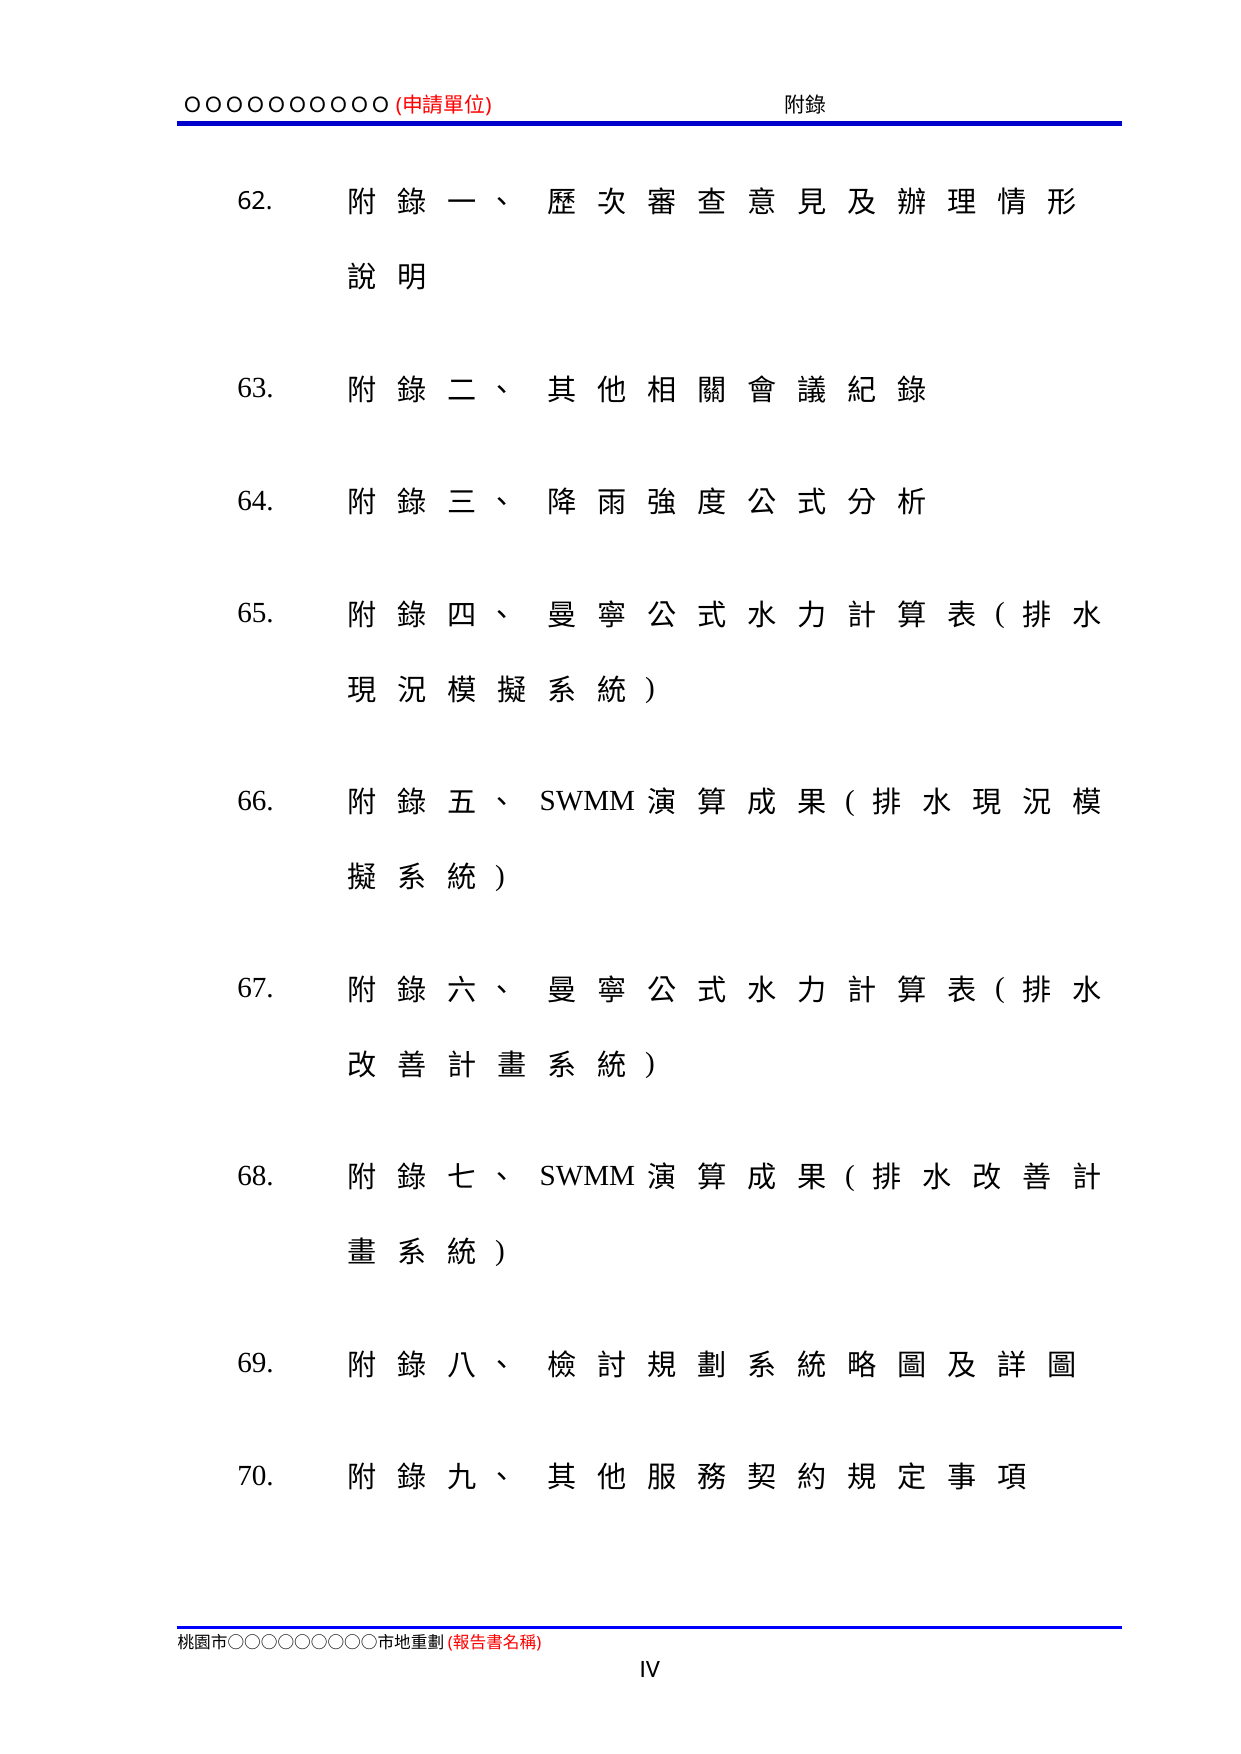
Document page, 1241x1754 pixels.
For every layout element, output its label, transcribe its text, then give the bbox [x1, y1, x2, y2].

list 附錄四、曼寧公式水力計算表(排水現況模擬系統) [216, 569, 1112, 719]
list 附錄一、歷次審查意見及辦理情形說明 [216, 156, 1112, 306]
list 附錄九、其他服務契約規定事項 [216, 1431, 1112, 1506]
list 附錄五、SWMM演算成果(排水現況模擬系統) [216, 756, 1112, 906]
list 附錄八、檢討規劃系統略圖及詳圖 [216, 1319, 1112, 1394]
list 附錄三、降雨強度公式分析 [216, 456, 1112, 531]
list 附錄二、其他相關會議紀錄 [216, 344, 1112, 419]
list 附錄六、曼寧公式水力計算表(排水改善計畫系統) [216, 944, 1112, 1094]
list 附錄七、SWMM演算成果(排水改善計畫系統) [216, 1131, 1112, 1281]
